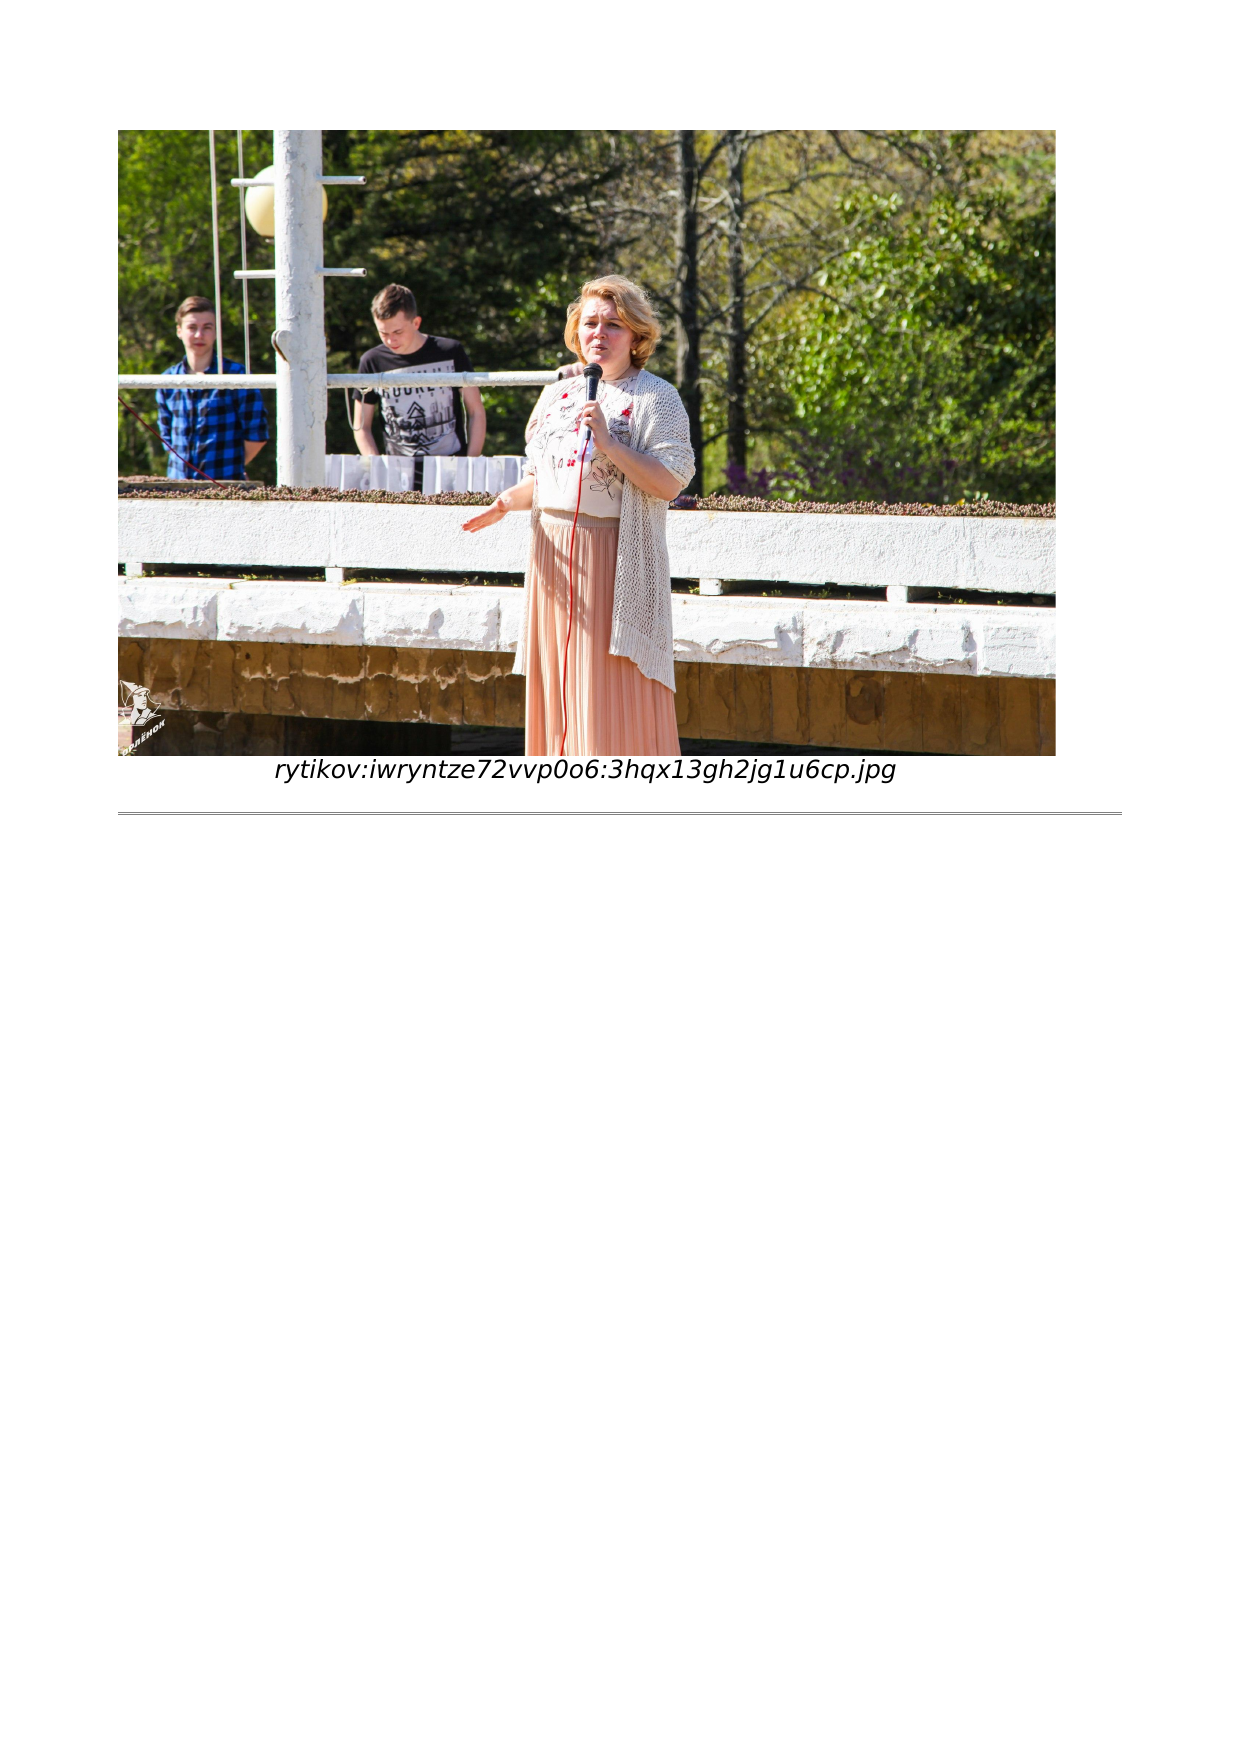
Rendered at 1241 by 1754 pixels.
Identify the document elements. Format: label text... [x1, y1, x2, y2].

picture [118, 130, 1056, 756]
text rytikov:iwryntze72vvp0o6:3hqx13gh2jg1u6cp.jpg [118, 756, 1056, 785]
